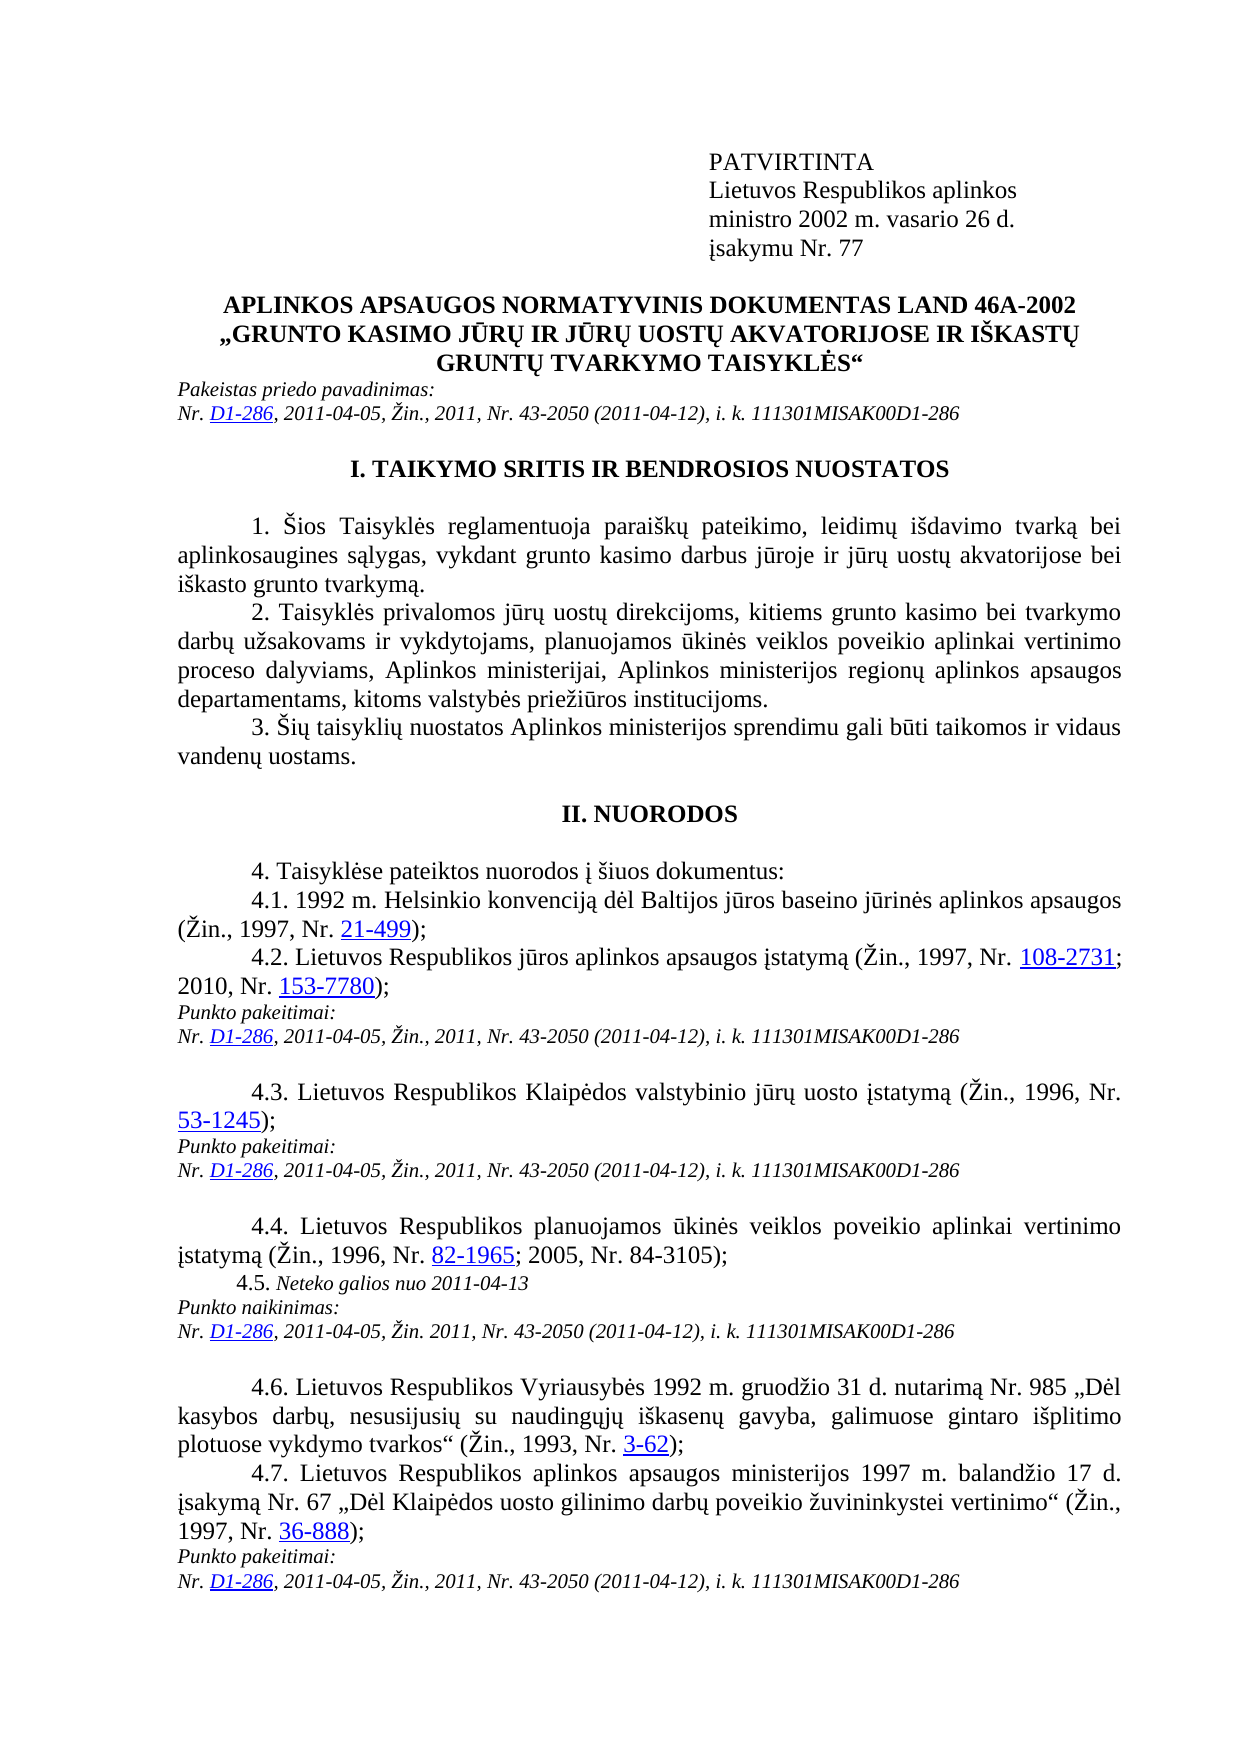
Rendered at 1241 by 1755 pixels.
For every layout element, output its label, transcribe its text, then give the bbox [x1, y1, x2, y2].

text 4.3. Lietuvos Respublikos Klaipėdos valstybinio jūrų uosto įstatymą (Žin., 1996, Nr. 53-1245); [177, 1077, 1122, 1134]
text 4.4. Lietuvos Respublikos planuojamos ūkinės veiklos poveikio aplinkai vertinimo įstatymą (Žin., 1996, Nr. 82-1965; 2005, Nr. 84-3105); [177, 1211, 1122, 1269]
text ministro 2002 m. vasario 26 d. [177, 204, 1122, 233]
text 4.1. 1992 m. Helsinkio konvenciją dėl Baltijos jūros baseino jūrinės aplinkos apsaugos (Žin., 1997, Nr. 21-499); [177, 885, 1122, 942]
text 4. Taisyklėse pateiktos nuorodos į šiuos dokumentus: [177, 856, 1122, 885]
text 4.5. Neteko galios nuo 2011-04-13 [177, 1269, 1122, 1295]
text I. TAIKYMO SRITIS IR BENDROSIOS NUOSTATOS [177, 454, 1122, 482]
text Nr. D1-286, 2011-04-05, Žin. 2011, Nr. 43-2050 (2011-04-12), i. k. 111301MISAK00D1-286 [177, 1319, 1122, 1343]
text 4.6. Lietuvos Respublikos Vyriausybės 1992 m. gruodžio 31 d. nutarimą Nr. 985 „Dėl kasybos darbų, nesusijusių su naudingųjų iškasenų gavyba, galimuose gintaro išplitimo plotuose vykdymo tvarkos“ (Žin., 1993, Nr. 3-62); [177, 1372, 1122, 1458]
text Nr. D1-286, 2011-04-05, Žin., 2011, Nr. 43-2050 (2011-04-12), i. k. 111301MISAK00D1-286 [177, 401, 1122, 425]
text 4.7. Lietuvos Respublikos aplinkos apsaugos ministerijos 1997 m. balandžio 17 d. įsakymą Nr. 67 „Dėl Klaipėdos uosto gilinimo darbų poveikio žuvininkystei vertinimo“ (Žin., 1997, Nr. 36-888); [177, 1458, 1122, 1544]
text APLINKOS APSAUGOS NORMATYVINIS DOKUMENTAS LAND 46A-2002 „GRUNTO KASIMO JŪRŲ IR JŪRŲ UOSTŲ AKVATORIJOSE IR IŠKASTŲ GRUNTŲ TVARKYMO TAISYKLĖS“ [177, 291, 1122, 377]
text 2. Taisyklės privalomos jūrų uostų direkcijoms, kitiems grunto kasimo bei tvarkymo darbų užsakovams ir vykdytojams, planuojamos ūkinės veiklos poveikio aplinkai vertinimo proceso dalyviams, Aplinkos ministerijai, Aplinkos ministerijos regionų aplinkos apsaugos departamentams, kitoms valstybės priežiūros institucijoms. [177, 597, 1122, 712]
text 1. Šios Taisyklės reglamentuoja paraiškų pateikimo, leidimų išdavimo tvarką bei aplinkosaugines sąlygas, vykdant grunto kasimo darbus jūroje ir jūrų uostų akvatorijose bei iškasto grunto tvarkymą. [177, 511, 1122, 597]
text Punkto pakeitimai: [177, 1000, 1122, 1024]
text Nr. D1-286, 2011-04-05, Žin., 2011, Nr. 43-2050 (2011-04-12), i. k. 111301MISAK00D1-286 [177, 1024, 1122, 1048]
text Punkto pakeitimai: [177, 1544, 1122, 1568]
text PATVIRTINTA [177, 147, 1122, 176]
text Lietuvos Respublikos aplinkos [177, 176, 1122, 204]
text II. NUORODOS [177, 799, 1122, 827]
text Punkto naikinimas: [177, 1295, 1122, 1319]
text Nr. D1-286, 2011-04-05, Žin., 2011, Nr. 43-2050 (2011-04-12), i. k. 111301MISAK00D1-286 [177, 1158, 1122, 1182]
text įsakymu Nr. 77 [177, 233, 1122, 262]
text Pakeistas priedo pavadinimas: [177, 377, 1122, 401]
text 3. Šių taisyklių nuostatos Aplinkos ministerijos sprendimu gali būti taikomos ir vidaus vandenų uostams. [177, 712, 1122, 770]
text Punkto pakeitimai: [177, 1134, 1122, 1158]
text 4.2. Lietuvos Respublikos jūros aplinkos apsaugos įstatymą (Žin., 1997, Nr. 108-2731; 2010, Nr. 153-7780); [177, 942, 1122, 1000]
text Nr. D1-286, 2011-04-05, Žin., 2011, Nr. 43-2050 (2011-04-12), i. k. 111301MISAK00D1-286 [177, 1568, 1122, 1593]
